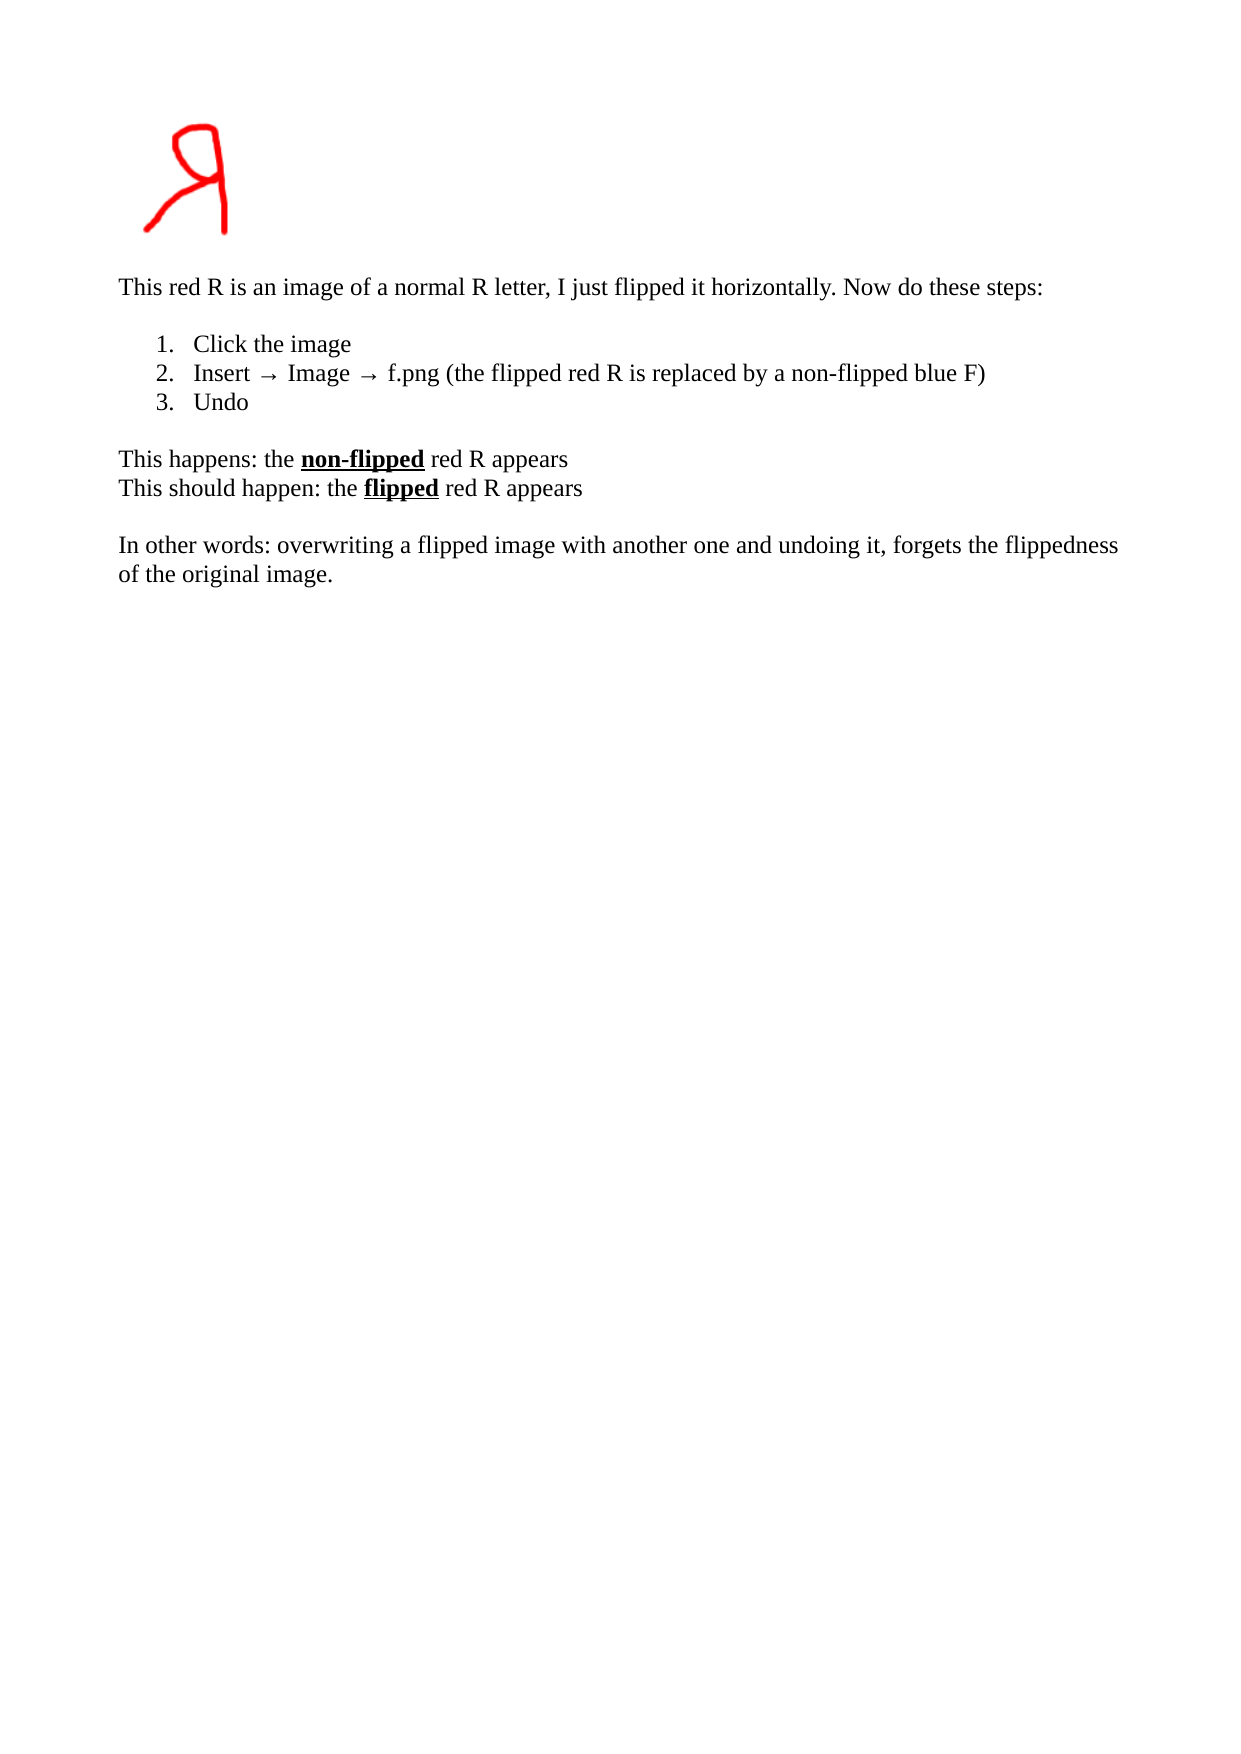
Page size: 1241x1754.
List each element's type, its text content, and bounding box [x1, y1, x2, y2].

text This happens: the non-flipped red R appears [118, 444, 1122, 473]
text This red R is an image of a normal R letter, I just flipped it horizontally. Now do these steps: [118, 272, 1122, 301]
text This should happen: the flipped red R appears [118, 473, 1122, 502]
list Click the image [156, 329, 1122, 358]
list Undo [156, 387, 1122, 416]
text In other words: overwriting a flipped image with another one and undoing it, forgets the flippedness of the original image. [118, 531, 1122, 588]
list Insert → Image → f.png (the flipped red R is replaced by a non-flipped blue F) [156, 358, 1122, 387]
picture [118, 118, 244, 244]
